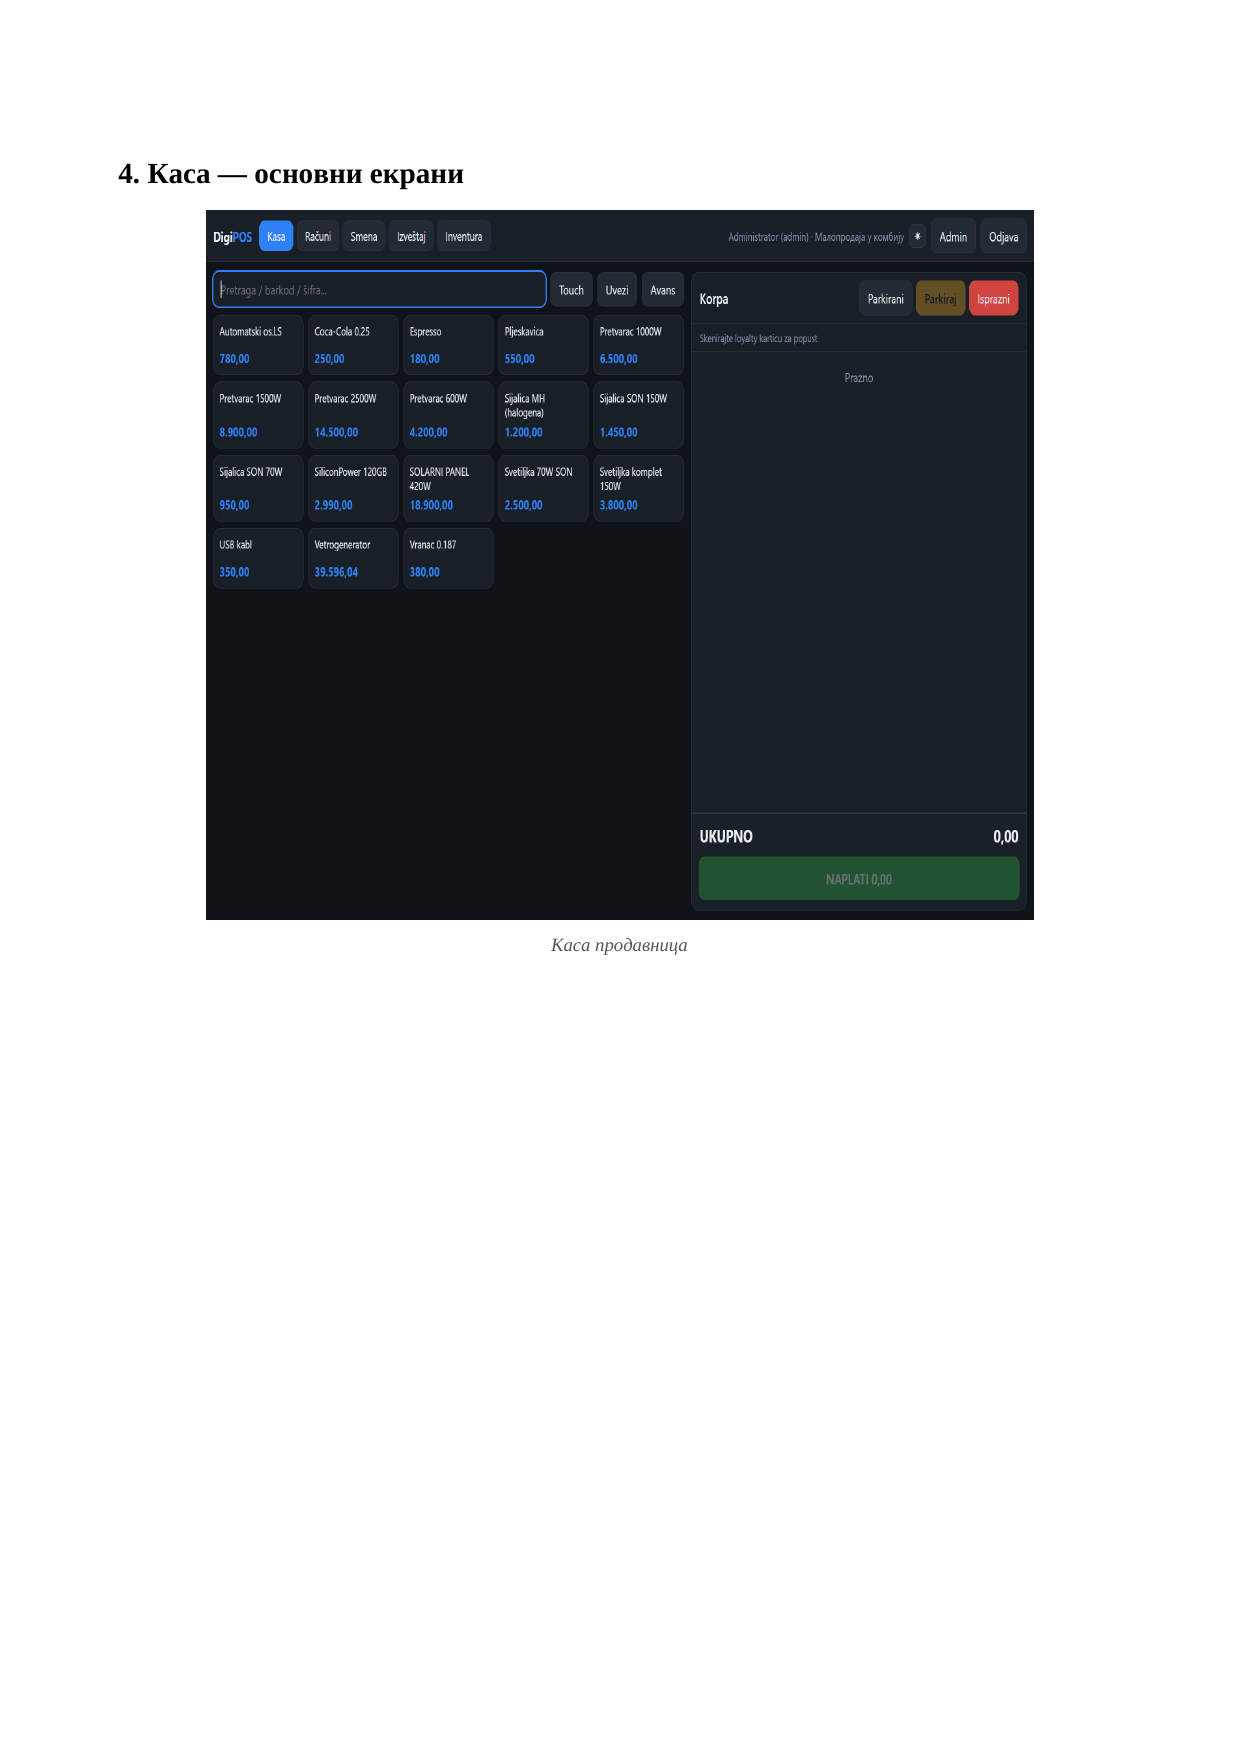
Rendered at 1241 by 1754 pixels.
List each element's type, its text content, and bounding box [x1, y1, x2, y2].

picture [206, 210, 1034, 920]
text Каса продавница [118, 934, 1122, 956]
subtitle 4. Каса — основни екрани [118, 156, 1122, 190]
